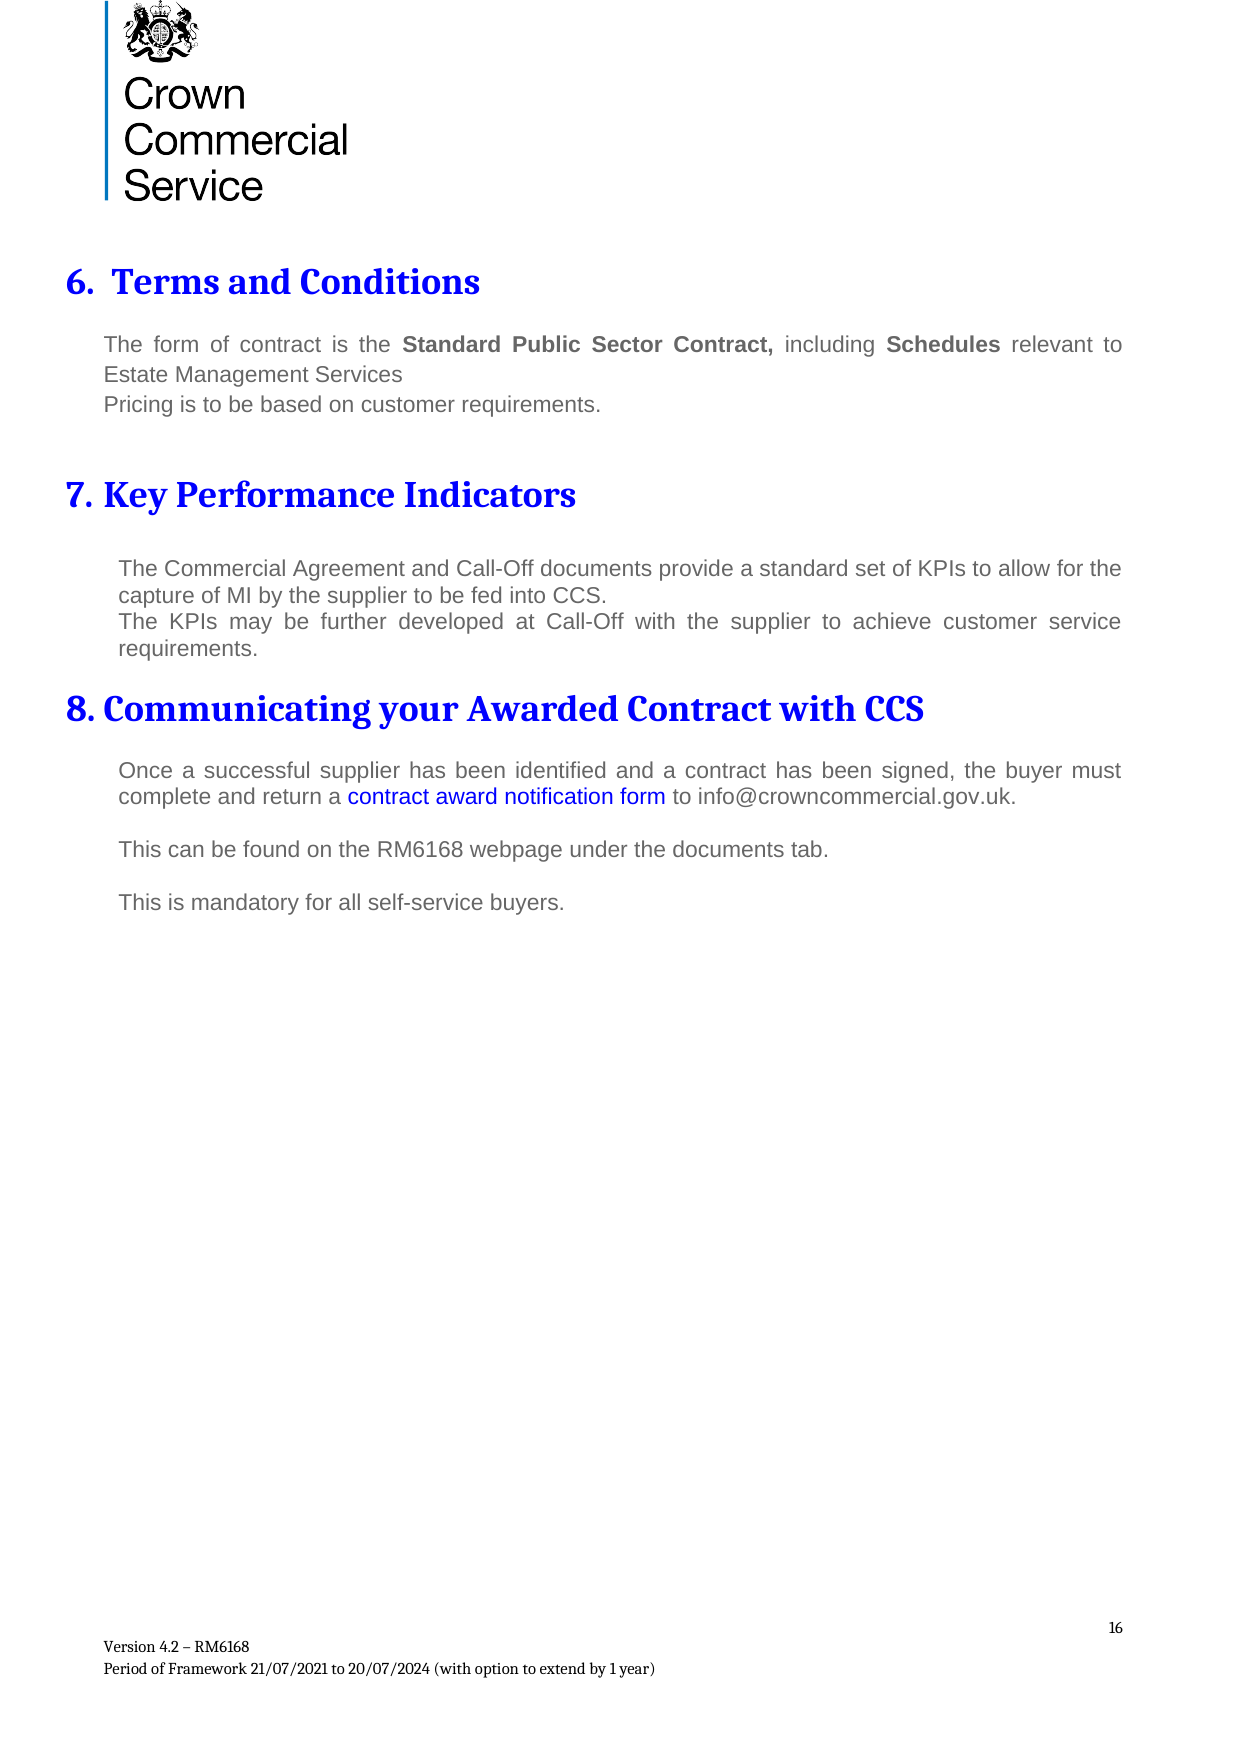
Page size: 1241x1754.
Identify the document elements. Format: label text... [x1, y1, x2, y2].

subtitle Communicating your Awarded Contract with CCS [66, 687, 1123, 730]
text Pricing is to be based on customer requirements. [103, 391, 1123, 417]
text This can be found on the RM6168 webpage under the documents tab. [118, 836, 1123, 862]
text The form of contract is the Standard Public Sector Contract, including Schedules relevant to Estate Management Services [103, 331, 1123, 387]
text This is mandatory for all self-service buyers. [118, 888, 1123, 915]
subtitle Key Performance Indicators [66, 474, 1123, 517]
text The Commercial Agreement and Call-Off documents provide a standard set of KPIs to allow for the capture of MI by the supplier to be fed into CCS. [118, 555, 1123, 608]
subtitle Terms and Conditions [66, 261, 1123, 304]
text Once a successful supplier has been identified and a contract has been signed, the buyer must complete and return a contract award notification form to info@crowncommercial.gov.uk. [118, 757, 1123, 809]
text The KPIs may be further developed at Call-Off with the supplier to achieve customer service requirements. [118, 608, 1123, 661]
